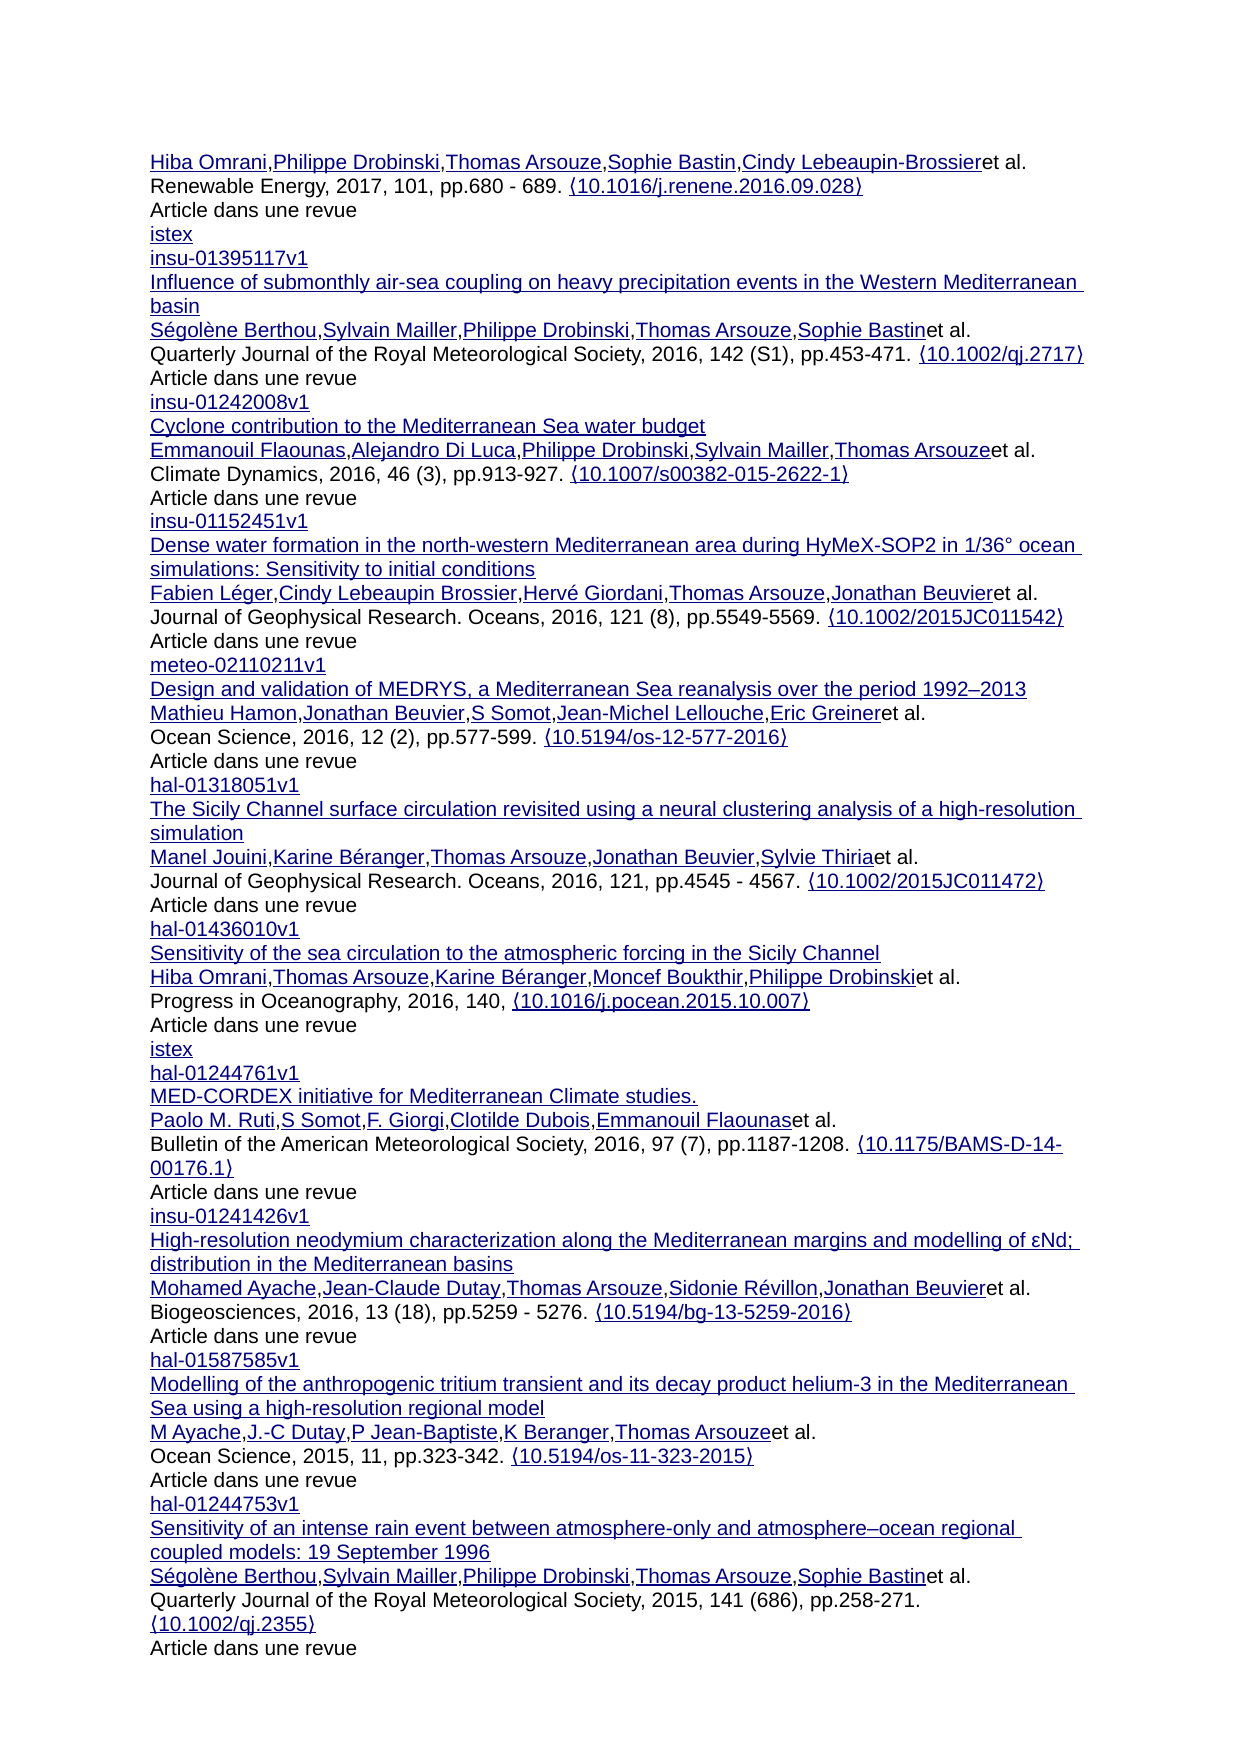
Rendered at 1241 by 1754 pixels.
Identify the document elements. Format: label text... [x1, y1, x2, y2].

table_cell Cyclone contribution to the Mediterranean Sea water budget Emmanouil Flaounas,Alejandro Di Luca,Philippe Drobinski,Sylvain Mailler,Thomas Arsouzeet al. Climate Dynamics, 2016, 46 (3), pp.913-927. ⟨10.1007/s00382-015-2622-1⟩ Article dans une revue insu-01152451v1 [150, 414, 1090, 533]
table_cell Influence of submonthly air-sea coupling on heavy precipitation events in the Western Mediterranean basin Ségolène Berthou,Sylvain Mailler,Philippe Drobinski,Thomas Arsouze,Sophie Bastinet al. Quarterly Journal of the Royal Meteorological Society, 2016, 142 (S1), pp.453-471. ⟨10.1002/qj.2717⟩ Article dans une revue insu-01242008v1 [150, 270, 1090, 413]
table_cell Modelling of the anthropogenic tritium transient and its decay product helium-3 in the Mediterranean Sea using a high-resolution regional model M Ayache,J.-C Dutay,P Jean-Baptiste,K Beranger,Thomas Arsouzeet al. Ocean Science, 2015, 11, pp.323-342. ⟨10.5194/os-11-323-2015⟩ Article dans une revue hal-01244753v1 [150, 1372, 1090, 1516]
table_cell Dense water formation in the north-western Mediterranean area during HyMeX-SOP2 in 1/36° ocean simulations: Sensitivity to initial conditions Fabien Léger,Cindy Lebeaupin Brossier,Hervé Giordani,Thomas Arsouze,Jonathan Beuvieret al. Journal of Geophysical Research. Oceans, 2016, 121 (8), pp.5549-5569. ⟨10.1002/2015JC011542⟩ Article dans une revue meteo-02110211v1 [150, 533, 1090, 677]
table_cell High-resolution neodymium characterization along the Mediterranean margins and modelling of εNd; distribution in the Mediterranean basins Mohamed Ayache,Jean-Claude Dutay,Thomas Arsouze,Sidonie Révillon,Jonathan Beuvieret al. Biogeosciences, 2016, 13 (18), pp.5259 - 5276. ⟨10.5194/bg-13-5259-2016⟩ Article dans une revue hal-01587585v1 [150, 1228, 1090, 1372]
table_cell MED-CORDEX initiative for Mediterranean Climate studies. Paolo M. Ruti,S Somot,F. Giorgi,Clotilde Dubois,Emmanouil Flaounaset al. Bulletin of the American Meteorological Society, 2016, 97 (7), pp.1187-1208. ⟨10.1175/BAMS-D-14-00176.1⟩ Article dans une revue insu-01241426v1 [150, 1084, 1090, 1228]
table_cell Sensitivity of an intense rain event between atmosphere-only and atmosphere–ocean regional coupled models: 19 September 1996 Ségolène Berthou,Sylvain Mailler,Philippe Drobinski,Thomas Arsouze,Sophie Bastinet al. Quarterly Journal of the Royal Meteorological Society, 2015, 141 (686), pp.258-271. ⟨10.1002/qj.2355⟩ Article dans une revue [150, 1516, 1090, 1659]
table_cell Hiba Omrani,Philippe Drobinski,Thomas Arsouze,Sophie Bastin,Cindy Lebeaupin-Brossieret al. Renewable Energy, 2017, 101, pp.680 - 689. ⟨10.1016/j.renene.2016.09.028⟩ Article dans une revue istex insu-01395117v1 [150, 150, 1090, 270]
table_cell Sensitivity of the sea circulation to the atmospheric forcing in the Sicily Channel Hiba Omrani,Thomas Arsouze,Karine Béranger,Moncef Boukthir,Philippe Drobinskiet al. Progress in Oceanography, 2016, 140, ⟨10.1016/j.pocean.2015.10.007⟩ Article dans une revue istex hal-01244761v1 [150, 941, 1090, 1084]
table_cell Design and validation of MEDRYS, a Mediterranean Sea reanalysis over the period 1992–2013 Mathieu Hamon,Jonathan Beuvier,S Somot,Jean-Michel Lellouche,Eric Greineret al. Ocean Science, 2016, 12 (2), pp.577-599. ⟨10.5194/os-12-577-2016⟩ Article dans une revue hal-01318051v1 [150, 677, 1090, 797]
table_cell The Sicily Channel surface circulation revisited using a neural clustering analysis of a high-resolution simulation Manel Jouini,Karine Béranger,Thomas Arsouze,Jonathan Beuvier,Sylvie Thiriaet al. Journal of Geophysical Research. Oceans, 2016, 121, pp.4545 - 4567. ⟨10.1002/2015JC011472⟩ Article dans une revue hal-01436010v1 [150, 797, 1090, 941]
